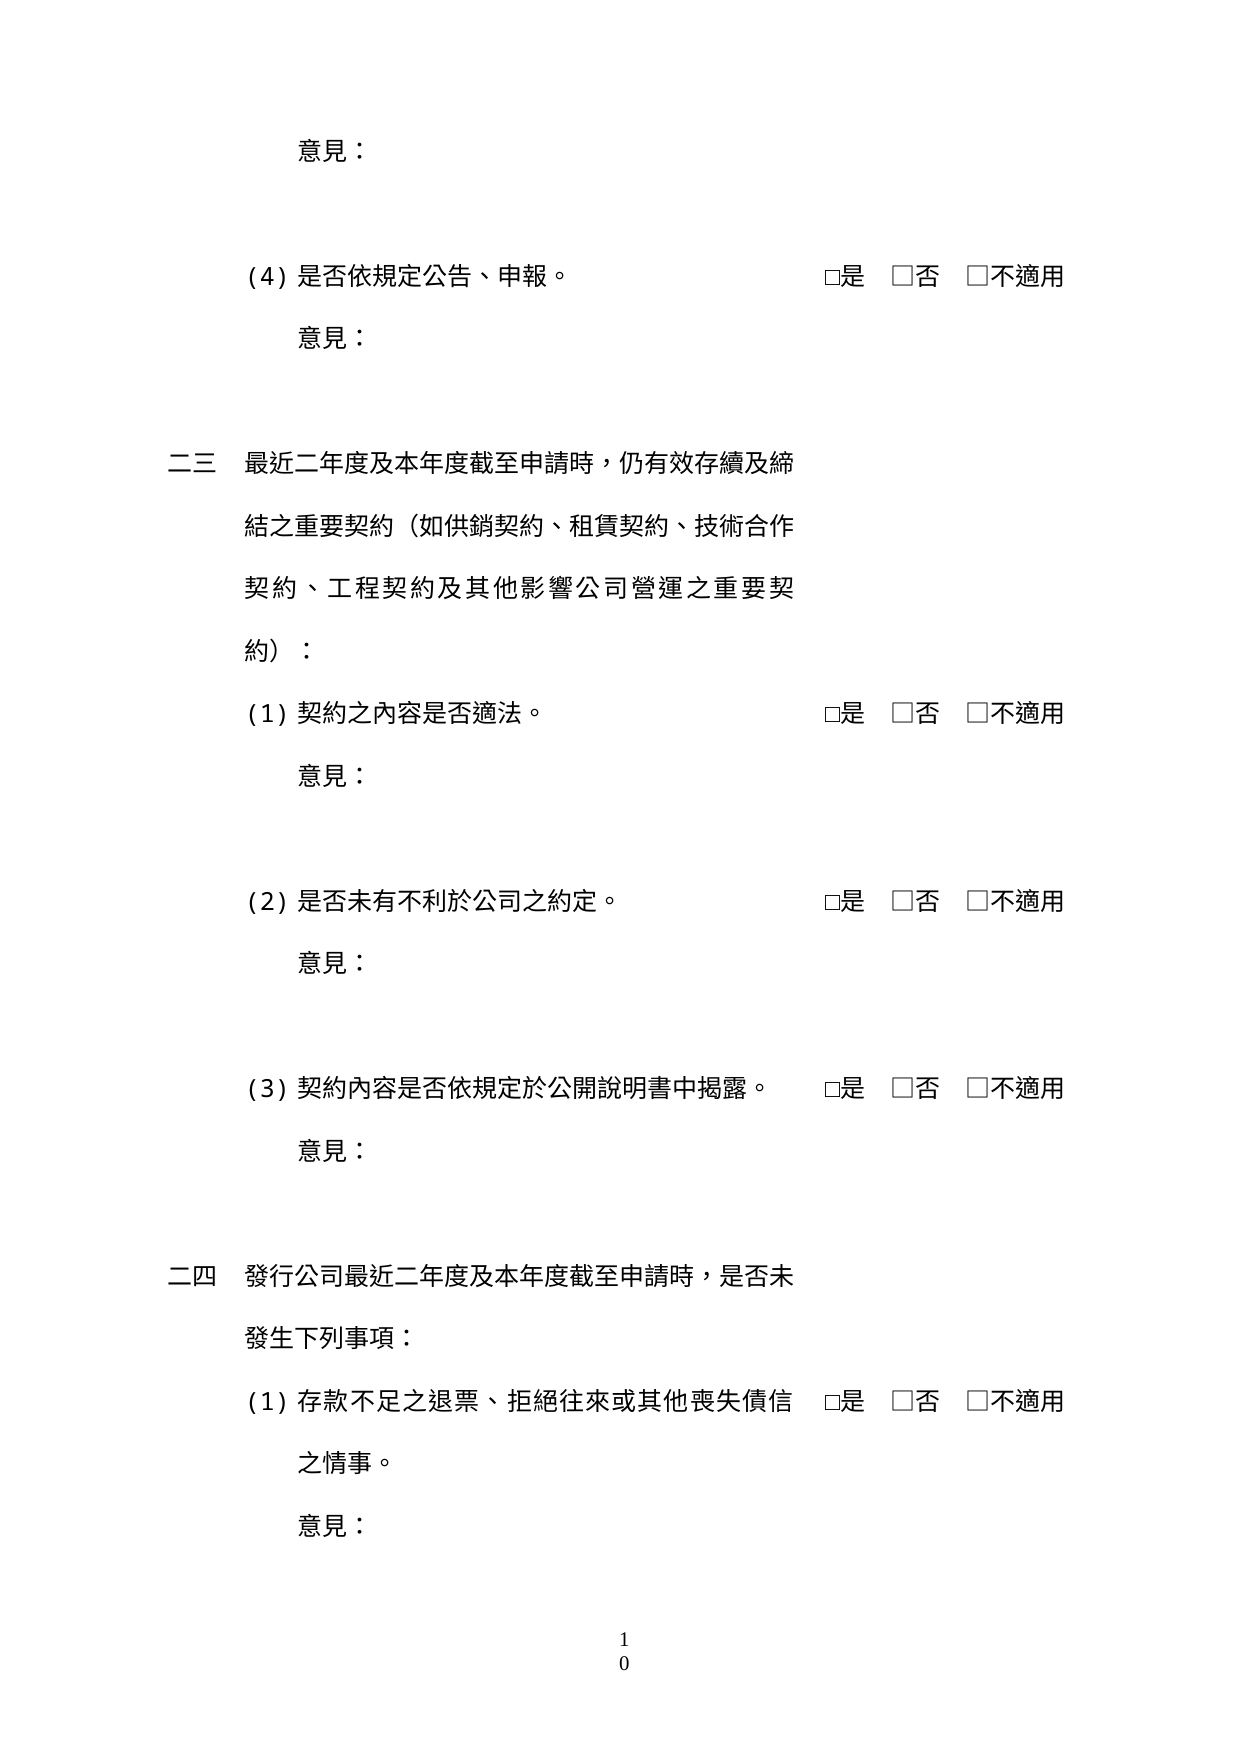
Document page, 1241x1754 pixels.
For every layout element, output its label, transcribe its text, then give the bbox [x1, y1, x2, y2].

table_cell □是 □否 □不適用 [806, 108, 1084, 420]
table_cell 最近二年度及本年度截至申請時，重大資產交易（重大資產交易參照「公開發行公司取得或處分資產處理準則」規定）： 交易程序是否依規定辦理。 意見： 交易合約或約定事項是否適法。 意見： 是否未有不利於公司之約定。 意見： 是否依規定公告、申報。 意見： [233, 108, 806, 420]
table_cell 二三 [156, 420, 233, 1233]
table_cell 二四 [156, 1233, 233, 1608]
table_cell 發行公司最近二年度及本年度截至申請時，是否未發生下列事項： 存款不足之退票、拒絕往來或其他喪失債信之情事。 意見： 重大訴訟、非訟、行政處分、行政爭訟、保全程序、強制執行或行政調查事件。 意見： 董事、監察人、總經理、實質負責人、持股超過股份總額比例達百分之十以上之股東及從屬公司之訴訟、非訟、行政爭訟事件或行政調查事件，其結果可能對股東權益或證券價格有重大影響。 意見： 有前揭任一事項者，是否依規定於公開說明書中揭露。 意見： 嚴重減產或全部或部分停工。 意見： 廠房或主要設備出租、全部或主要部分資產質押。 意見： 有（六）事項者：交易程序是否依規定辦理、交易合約或約定事項是否適法、是否有不利於公司之約定。 意見： 締結、變更或終止關於出租全部營業，委託經營或與他人經常共同經營之契約。 意見： 讓與全部或主要部分之營業或財產。 意見： 受讓他人全部營業或財產，對公司營運有重大影響。 意見： 有合併、收購、分割或因分割而受讓之情形者。 意見： 有(八)、(九)、(十)、(十一)任一事項者：是否適法。是否有不利於公司之情事。 意見： 法院依公司法第二百八十七條第一項第五款規定裁定股票禁止轉讓。 意見： 董事長、總經理或三分之一以上董事發生變動者。 意見： 變更簽證會計師。但變更事由係會計師事務所內部調整者，不包括在內。 意見： 重要備忘錄、策略聯盟或其他業務合作計畫或重要契約之簽訂、變更、終止或解除、改變業務計畫之重要內容、完成新產品開發、試驗之產品已開發成功且正式進入量產階段、取得或出讓專利權、商標專用權、著作權或其他智慧財產權之交易，對公司財務或業務有重大影響者。 意見： 其他足以影響公司繼續營運之重大情事。 意見： [233, 1233, 806, 1608]
table_cell [156, 108, 233, 420]
table_cell 最近二年度及本年度截至申請時，仍有效存續及締結之重要契約（如供銷契約、租賃契約、技術合作契約、工程契約及其他影響公司營運之重要契約）： 契約之內容是否適法。 意見： 是否未有不利於公司之約定。 意見： 契約內容是否依規定於公開說明書中揭露。 意見： [233, 420, 806, 1233]
table_cell □是 □否 □不適用 □是 □否 □不適用 □是 □否 □不適用 [806, 420, 1084, 1233]
table_cell □是 □否 □不適用 [806, 1233, 1084, 1608]
